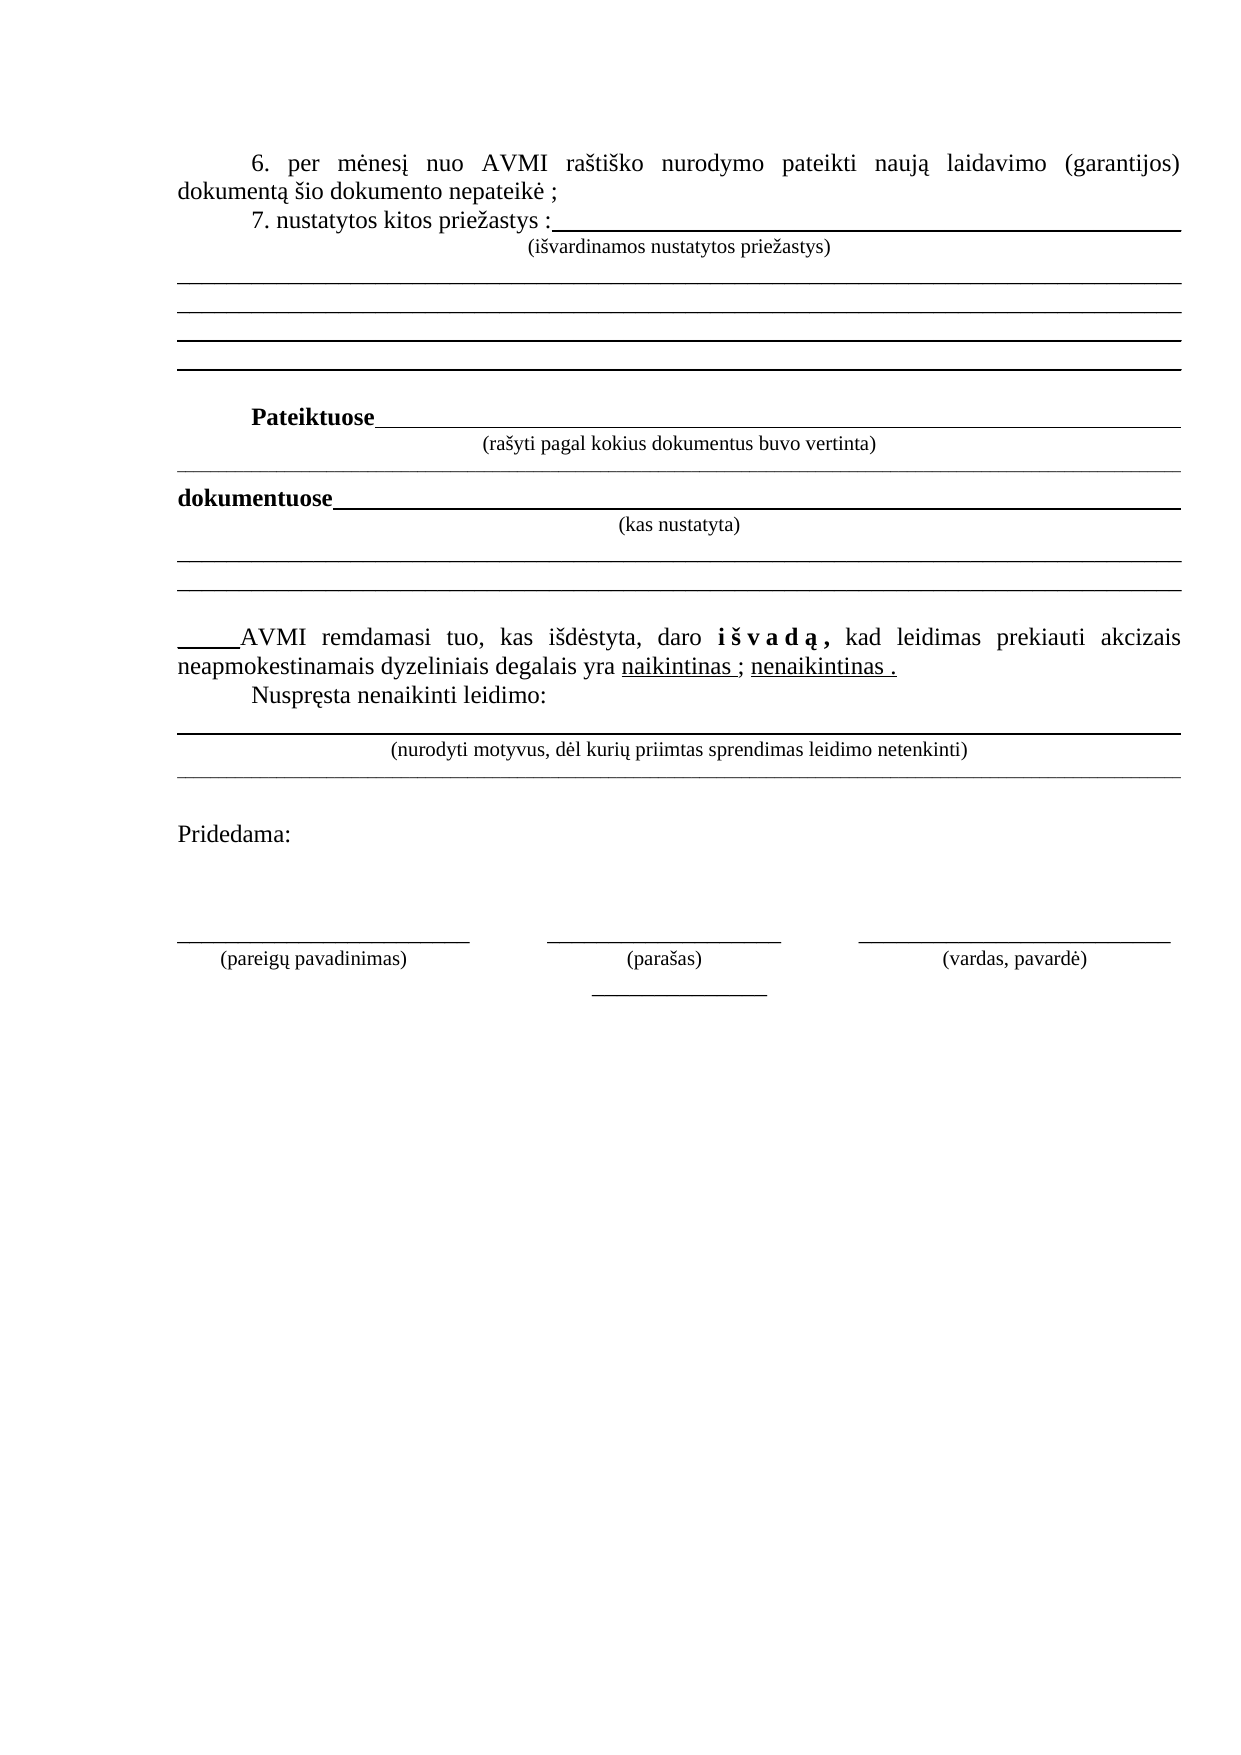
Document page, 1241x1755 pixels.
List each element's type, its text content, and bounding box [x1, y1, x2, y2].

text (pareigų pavadinimas) (parašas) (vardas, pavardė) [177, 946, 1181, 970]
text Nuspręsta nenaikinti leidimo: [177, 680, 1181, 708]
text Pateiktuose [177, 402, 1181, 430]
text (kas nustatyta) [177, 512, 1181, 536]
text dokumentuose [177, 483, 1181, 512]
text 6. per mėnesį nuo AVMI raštiško nurodymo pateikti naują laidavimo (garantijos) dokumentą šio dokumento nepateikė ; [177, 148, 1181, 205]
text _____AVMI remdamasi tuo, kas išdėstyta, daro išvadą, kad leidimas prekiauti akcizais neapmokestinamais dyzeliniais degalais yra naikintinas ; nenaikintinas . [177, 622, 1181, 680]
text ______________ [177, 970, 1181, 999]
text (išvardinamos nustatytos priežastys) [177, 234, 1181, 258]
text (nurodyti motyvus, dėl kurių priimtas sprendimas leidimo netenkinti) [177, 737, 1181, 761]
text Pridedama: [177, 819, 1181, 848]
text 7. nustatytos kitos priežastys : [177, 205, 1181, 234]
text (rašyti pagal kokius dokumentus buvo vertinta) [177, 430, 1181, 454]
